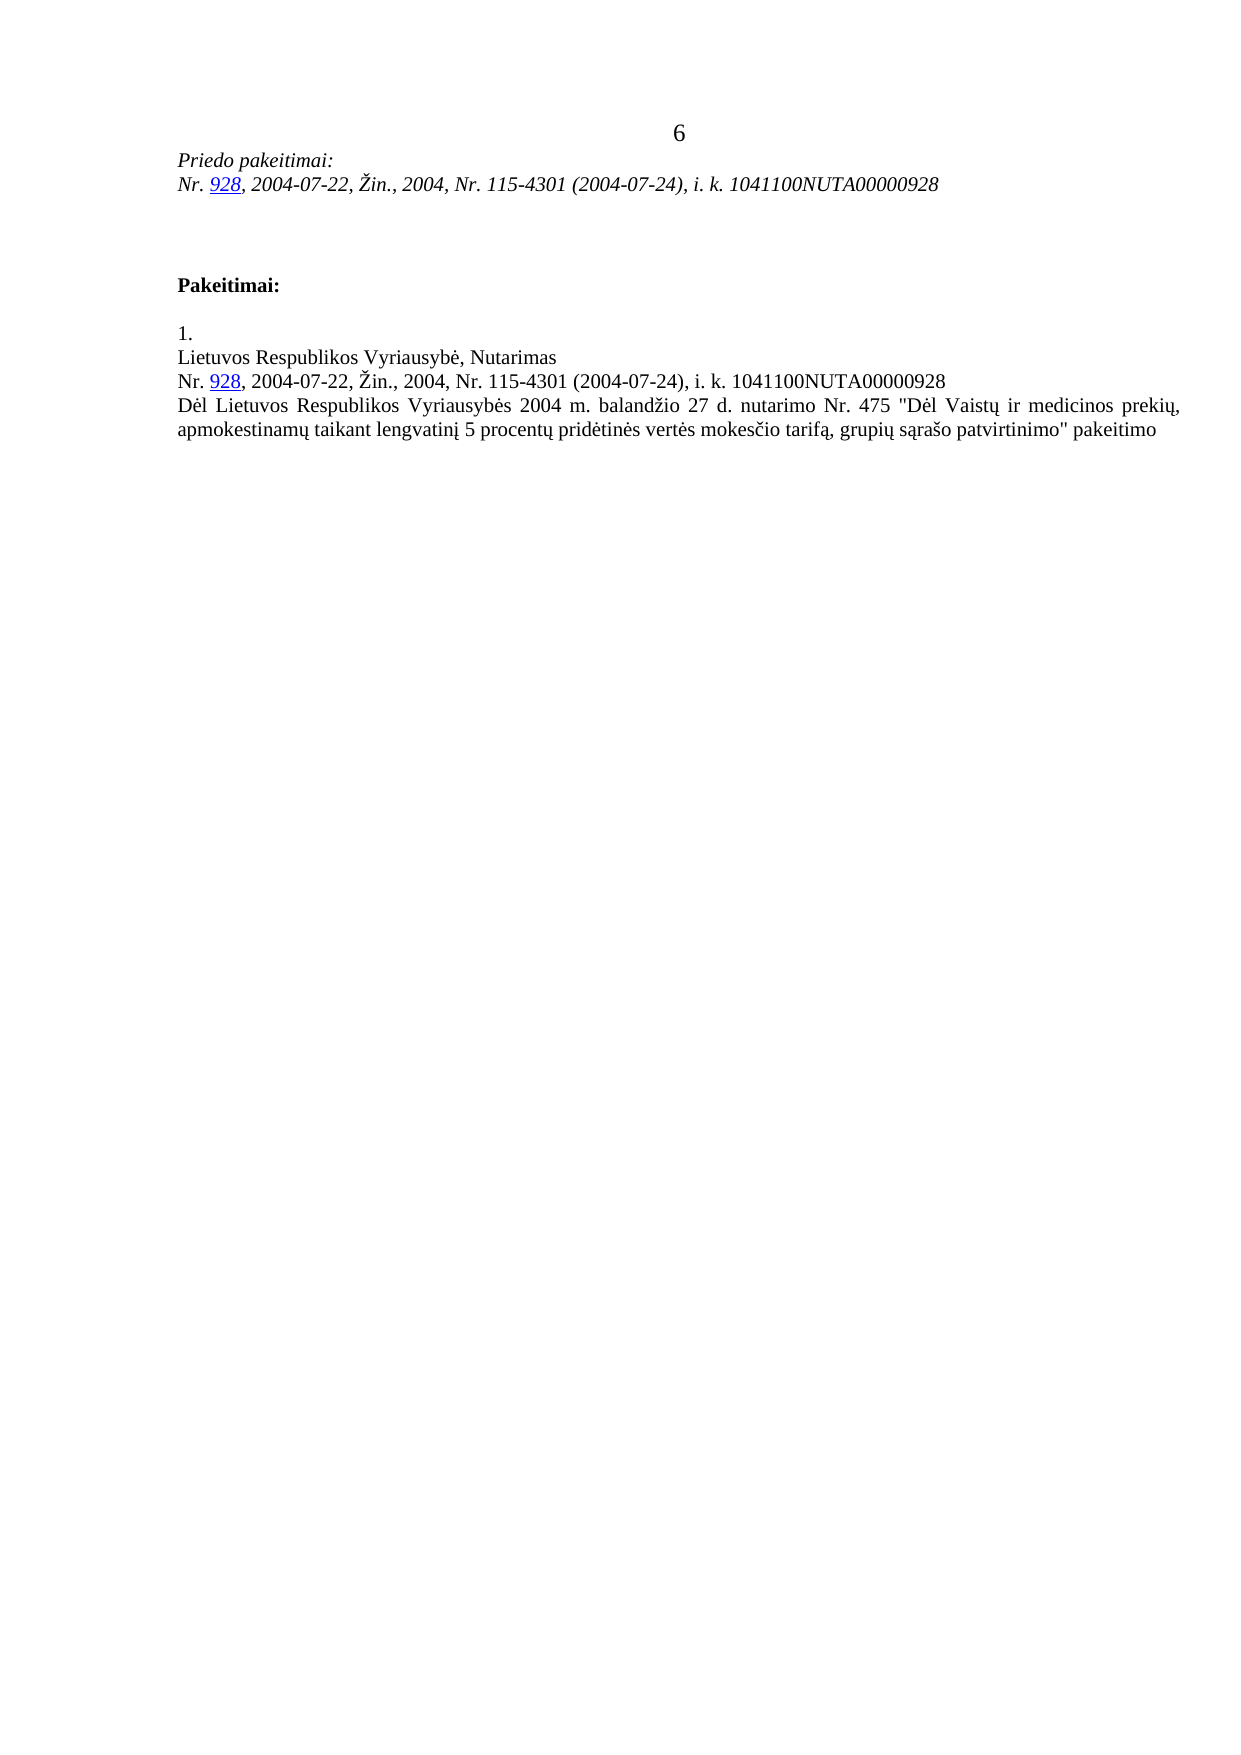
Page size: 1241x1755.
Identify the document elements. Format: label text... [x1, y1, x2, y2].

text Pakeitimai: [177, 273, 1181, 297]
text Dėl Lietuvos Respublikos Vyriausybės 2004 m. balandžio 27 d. nutarimo Nr. 475 "Dėl Vaistų ir medicinos prekių, apmokestinamų taikant lengvatinį 5 procentų pridėtinės vertės mokesčio tarifą, grupių sąrašo patvirtinimo" pakeitimo [177, 393, 1181, 441]
text 1. [177, 321, 1181, 345]
text Lietuvos Respublikos Vyriausybė, Nutarimas [177, 345, 1181, 369]
text Nr. 928, 2004-07-22, Žin., 2004, Nr. 115-4301 (2004-07-24), i. k. 1041100NUTA00000928 [177, 369, 1181, 393]
text Priedo pakeitimai: [177, 148, 1181, 172]
text Nr. 928, 2004-07-22, Žin., 2004, Nr. 115-4301 (2004-07-24), i. k. 1041100NUTA00000928 [177, 172, 1181, 196]
